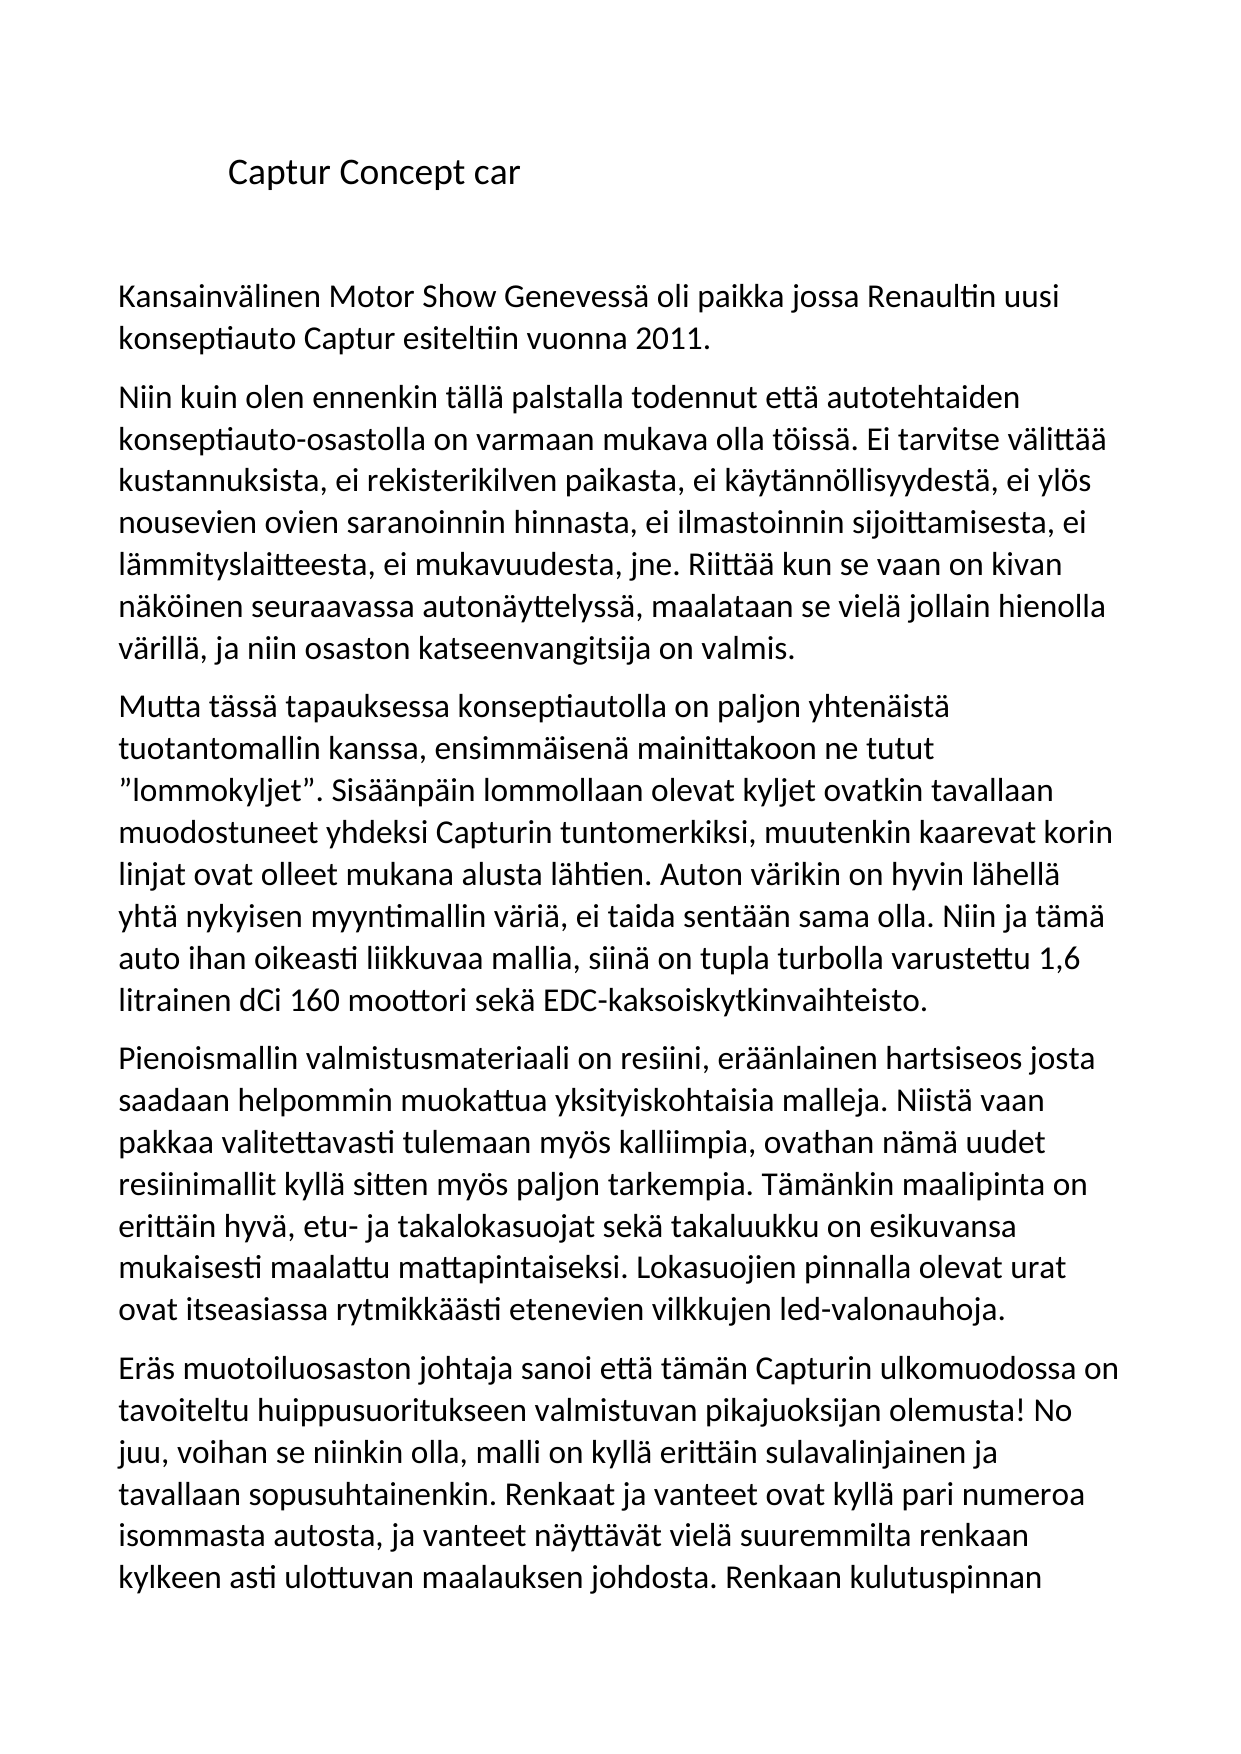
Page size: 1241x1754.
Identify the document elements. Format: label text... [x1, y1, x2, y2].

text Mutta tässä tapauksessa konseptiautolla on paljon yhtenäistä tuotantomallin kanssa, ensimmäisenä mainittakoon ne tutut ”lommokyljet”. Sisäänpäin lommollaan olevat kyljet ovatkin tavallaan muodostuneet yhdeksi Capturin tuntomerkiksi, muutenkin kaarevat korin linjat ovat olleet mukana alusta lähtien. Auton värikin on hyvin lähellä yhtä nykyisen myyntimallin väriä, ei taida sentään sama olla. Niin ja tämä auto ihan oikeasti liikkuvaa mallia, siinä on tupla turbolla varustettu 1,6 litrainen dCi 160 moottori sekä EDC-kaksoiskytkinvaihteisto. [118, 686, 1122, 1019]
text Captur Concept car [118, 148, 1122, 193]
text Kansainvälinen Motor Show Genevessä oli paikka jossa Renaultin uusi konseptiauto Captur esiteltiin vuonna 2011. [118, 275, 1122, 358]
text Eräs muotoiluosaston johtaja sanoi että tämän Capturin ulkomuodossa on tavoiteltu huippusuoritukseen valmistuvan pikajuoksijan olemusta! No juu, voihan se niinkin olla, malli on kyllä erittäin sulavalinjainen ja tavallaan sopusuhtainenkin. Renkaat ja vanteet ovat kyllä pari numeroa isommasta autosta, ja vanteet näyttävät vielä suuremmilta renkaan kylkeen asti ulottuvan maalauksen johdosta. Renkaan kulutuspinnan [118, 1347, 1122, 1597]
text Niin kuin olen ennenkin tällä palstalla todennut että autotehtaiden konseptiauto-osastolla on varmaan mukava olla töissä. Ei tarvitse välittää kustannuksista, ei rekisterikilven paikasta, ei käytännöllisyydestä, ei ylös nousevien ovien saranoinnin hinnasta, ei ilmastoinnin sijoittamisesta, ei lämmityslaitteesta, ei mukavuudesta, jne. Riittää kun se vaan on kivan näköinen seuraavassa autonäyttelyssä, maalataan se vielä jollain hienolla värillä, ja niin osaston katseenvangitsija on valmis. [118, 376, 1122, 668]
text Pienoismallin valmistusmateriaali on resiini, eräänlainen hartsiseos josta saadaan helpommin muokattua yksityiskohtaisia malleja. Niistä vaan pakkaa valitettavasti tulemaan myös kalliimpia, ovathan nämä uudet resiinimallit kyllä sitten myös paljon tarkempia. Tämänkin maalipinta on erittäin hyvä, etu- ja takalokasuojat sekä takaluukku on esikuvansa mukaisesti maalattu mattapintaiseksi. Lokasuojien pinnalla olevat urat ovat itseasiassa rytmikkäästi etenevien vilkkujen led-valonauhoja. [118, 1037, 1122, 1329]
